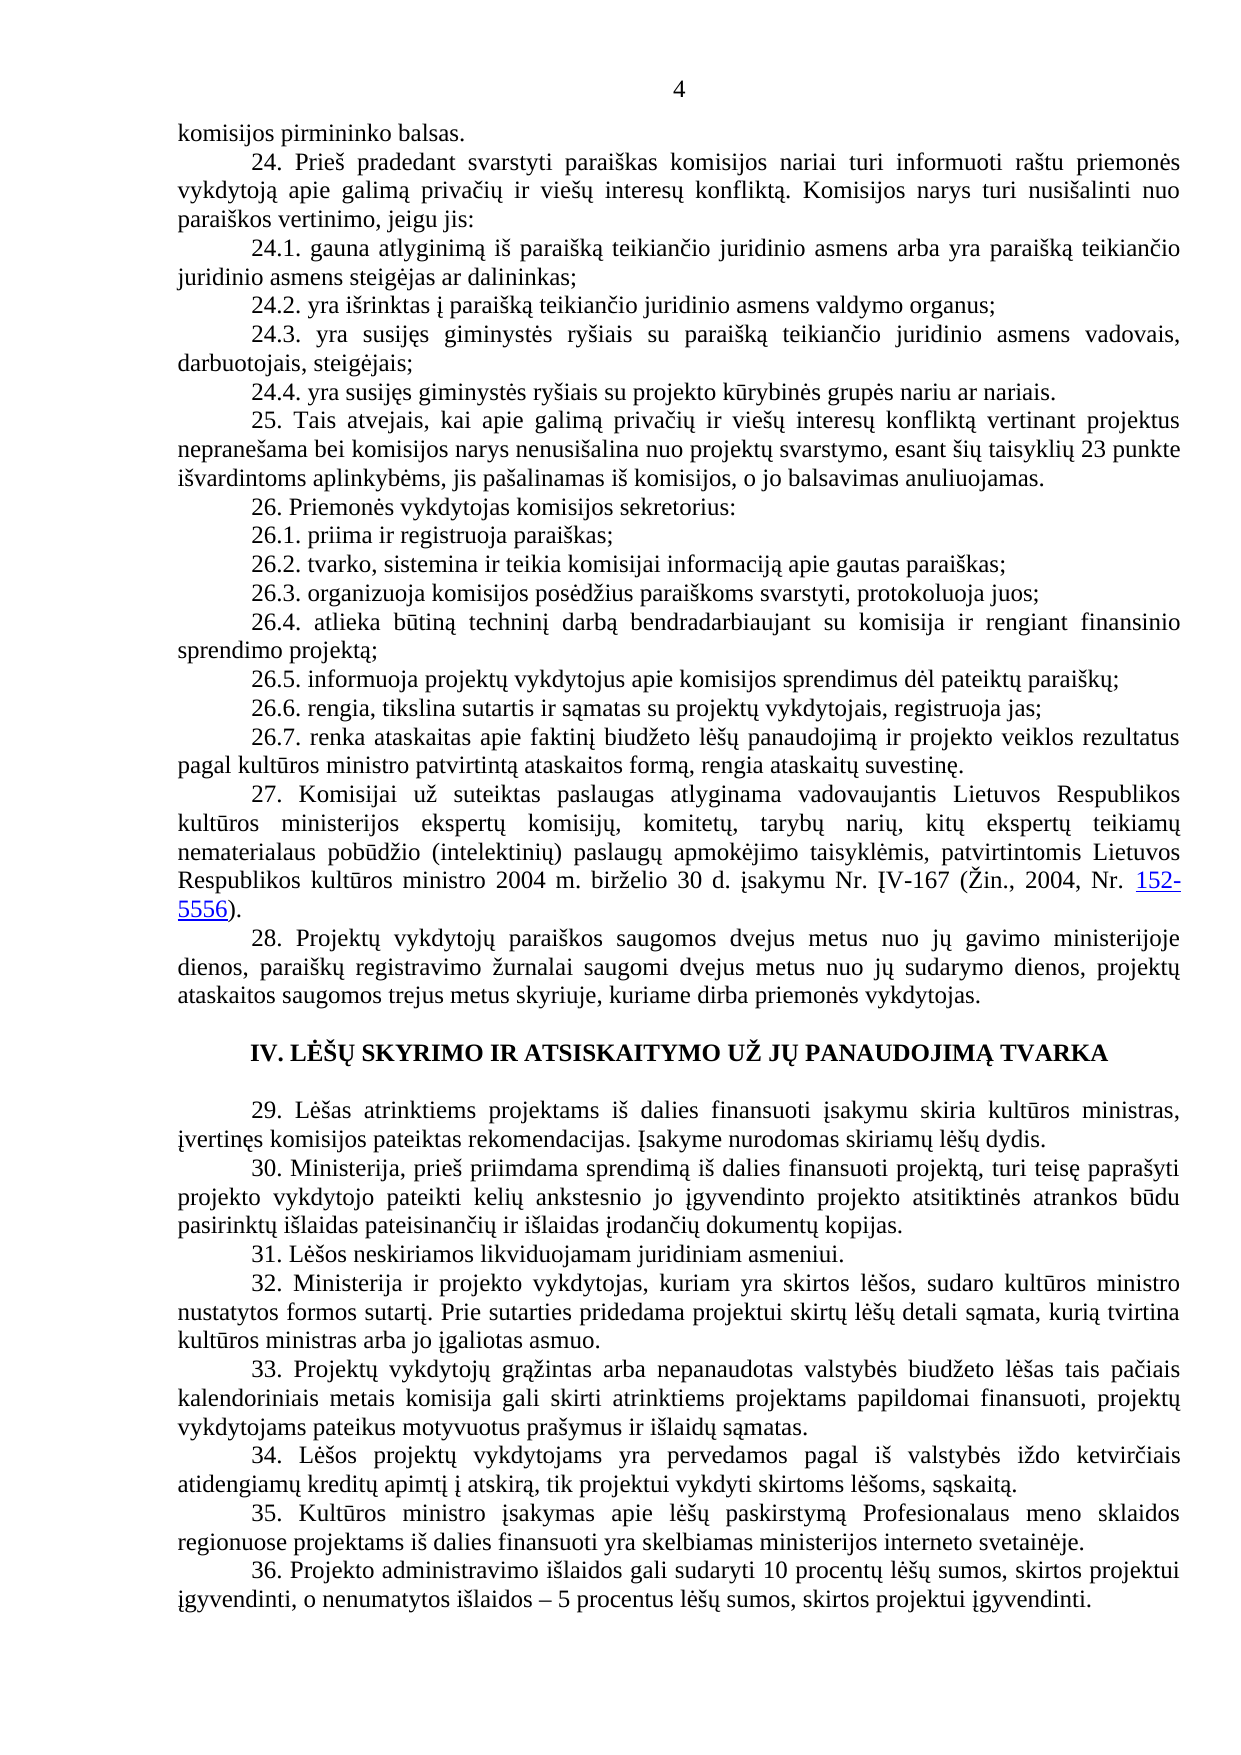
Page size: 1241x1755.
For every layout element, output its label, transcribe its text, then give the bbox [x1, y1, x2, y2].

text komisijos pirmininko balsas. [177, 118, 1181, 147]
text 26.2. tvarko, sistemina ir teikia komisijai informaciją apie gautas paraiškas; [177, 549, 1181, 578]
text 26.6. rengia, tikslina sutartis ir sąmatas su projektų vykdytojais, registruoja jas; [177, 693, 1181, 722]
text 24.3. yra susijęs giminystės ryšiais su paraišką teikiančio juridinio asmens vadovais, darbuotojais, steigėjais; [177, 319, 1181, 377]
text 24.4. yra susijęs giminystės ryšiais su projekto kūrybinės grupės nariu ar nariais. [177, 377, 1181, 406]
text 26. Priemonės vykdytojas komisijos sekretorius: [177, 492, 1181, 521]
text 30. Ministerija, prieš priimdama sprendimą iš dalies finansuoti projektą, turi teisę paprašyti projekto vykdytojo pateikti kelių ankstesnio jo įgyvendinto projekto atsitiktinės atrankos būdu pasirinktų išlaidas pateisinančių ir išlaidas įrodančių dokumentų kopijas. [177, 1153, 1181, 1239]
text 26.4. atlieka būtiną techninį darbą bendradarbiaujant su komisija ir rengiant finansinio sprendimo projektą; [177, 607, 1181, 664]
text 24. Prieš pradedant svarstyti paraiškas komisijos nariai turi informuoti raštu priemonės vykdytoją apie galimą privačių ir viešų interesų konfliktą. Komisijos narys turi nusišalinti nuo paraiškos vertinimo, jeigu jis: [177, 147, 1181, 233]
text 26.1. priima ir registruoja paraiškas; [177, 521, 1181, 549]
text 29. Lėšas atrinktiems projektams iš dalies finansuoti įsakymu skiria kultūros ministras, įvertinęs komisijos pateiktas rekomendacijas. Įsakyme nurodomas skiriamų lėšų dydis. [177, 1096, 1181, 1153]
text 26.3. organizuoja komisijos posėdžius paraiškoms svarstyti, protokoluoja juos; [177, 578, 1181, 607]
text 26.5. informuoja projektų vykdytojus apie komisijos sprendimus dėl pateiktų paraiškų; [177, 664, 1181, 693]
text 33. Projektų vykdytojų grąžintas arba nepanaudotas valstybės biudžeto lėšas tais pačiais kalendoriniais metais komisija gali skirti atrinktiems projektams papildomai finansuoti, projektų vykdytojams pateikus motyvuotus prašymus ir išlaidų sąmatas. [177, 1354, 1181, 1441]
text 28. Projektų vykdytojų paraiškos saugomos dvejus metus nuo jų gavimo ministerijoje dienos, paraiškų registravimo žurnalai saugomi dvejus metus nuo jų sudarymo dienos, projektų ataskaitos saugomos trejus metus skyriuje, kuriame dirba priemonės vykdytojas. [177, 923, 1181, 1009]
text 27. Komisijai už suteiktas paslaugas atlyginama vadovaujantis Lietuvos Respublikos kultūros ministerijos ekspertų komisijų, komitetų, tarybų narių, kitų ekspertų teikiamų nematerialaus pobūdžio (intelektinių) paslaugų apmokėjimo taisyklėmis, patvirtintomis Lietuvos Respublikos kultūros ministro 2004 m. birželio 30 d. įsakymu Nr. ĮV-167 (Žin., 2004, Nr. 152-5556). [177, 779, 1181, 923]
text 35. Kultūros ministro įsakymas apie lėšų paskirstymą Profesionalaus meno sklaidos regionuose projektams iš dalies finansuoti yra skelbiamas ministerijos interneto svetainėje. [177, 1498, 1181, 1556]
text 24.2. yra išrinktas į paraišką teikiančio juridinio asmens valdymo organus; [177, 291, 1181, 319]
text 32. Ministerija ir projekto vykdytojas, kuriam yra skirtos lėšos, sudaro kultūros ministro nustatytos formos sutartį. Prie sutarties pridedama projektui skirtų lėšų detali sąmata, kurią tvirtina kultūros ministras arba jo įgaliotas asmuo. [177, 1268, 1181, 1354]
text 36. Projekto administravimo išlaidos gali sudaryti 10 procentų lėšų sumos, skirtos projektui įgyvendinti, o nenumatytos išlaidos – 5 procentus lėšų sumos, skirtos projektui įgyvendinti. [177, 1556, 1181, 1613]
text 31. Lėšos neskiriamos likviduojamam juridiniam asmeniui. [177, 1239, 1181, 1268]
text 26.7. renka ataskaitas apie faktinį biudžeto lėšų panaudojimą ir projekto veiklos rezultatus pagal kultūros ministro patvirtintą ataskaitos formą, rengia ataskaitų suvestinę. [177, 722, 1181, 779]
text 25. Tais atvejais, kai apie galimą privačių ir viešų interesų konfliktą vertinant projektus nepranešama bei komisijos narys nenusišalina nuo projektų svarstymo, esant šių taisyklių 23 punkte išvardintoms aplinkybėms, jis pašalinamas iš komisijos, o jo balsavimas anuliuojamas. [177, 406, 1181, 492]
text 24.1. gauna atlyginimą iš paraišką teikiančio juridinio asmens arba yra paraišką teikiančio juridinio asmens steigėjas ar dalininkas; [177, 233, 1181, 291]
text 34. Lėšos projektų vykdytojams yra pervedamos pagal iš valstybės iždo ketvirčiais atidengiamų kreditų apimtį į atskirą, tik projektui vykdyti skirtoms lėšoms, sąskaitą. [177, 1441, 1181, 1498]
text IV. LĖŠŲ SKYRIMO IR ATSISKAITYMO UŽ JŲ PANAUDOJIMĄ TVARKA [177, 1038, 1181, 1067]
